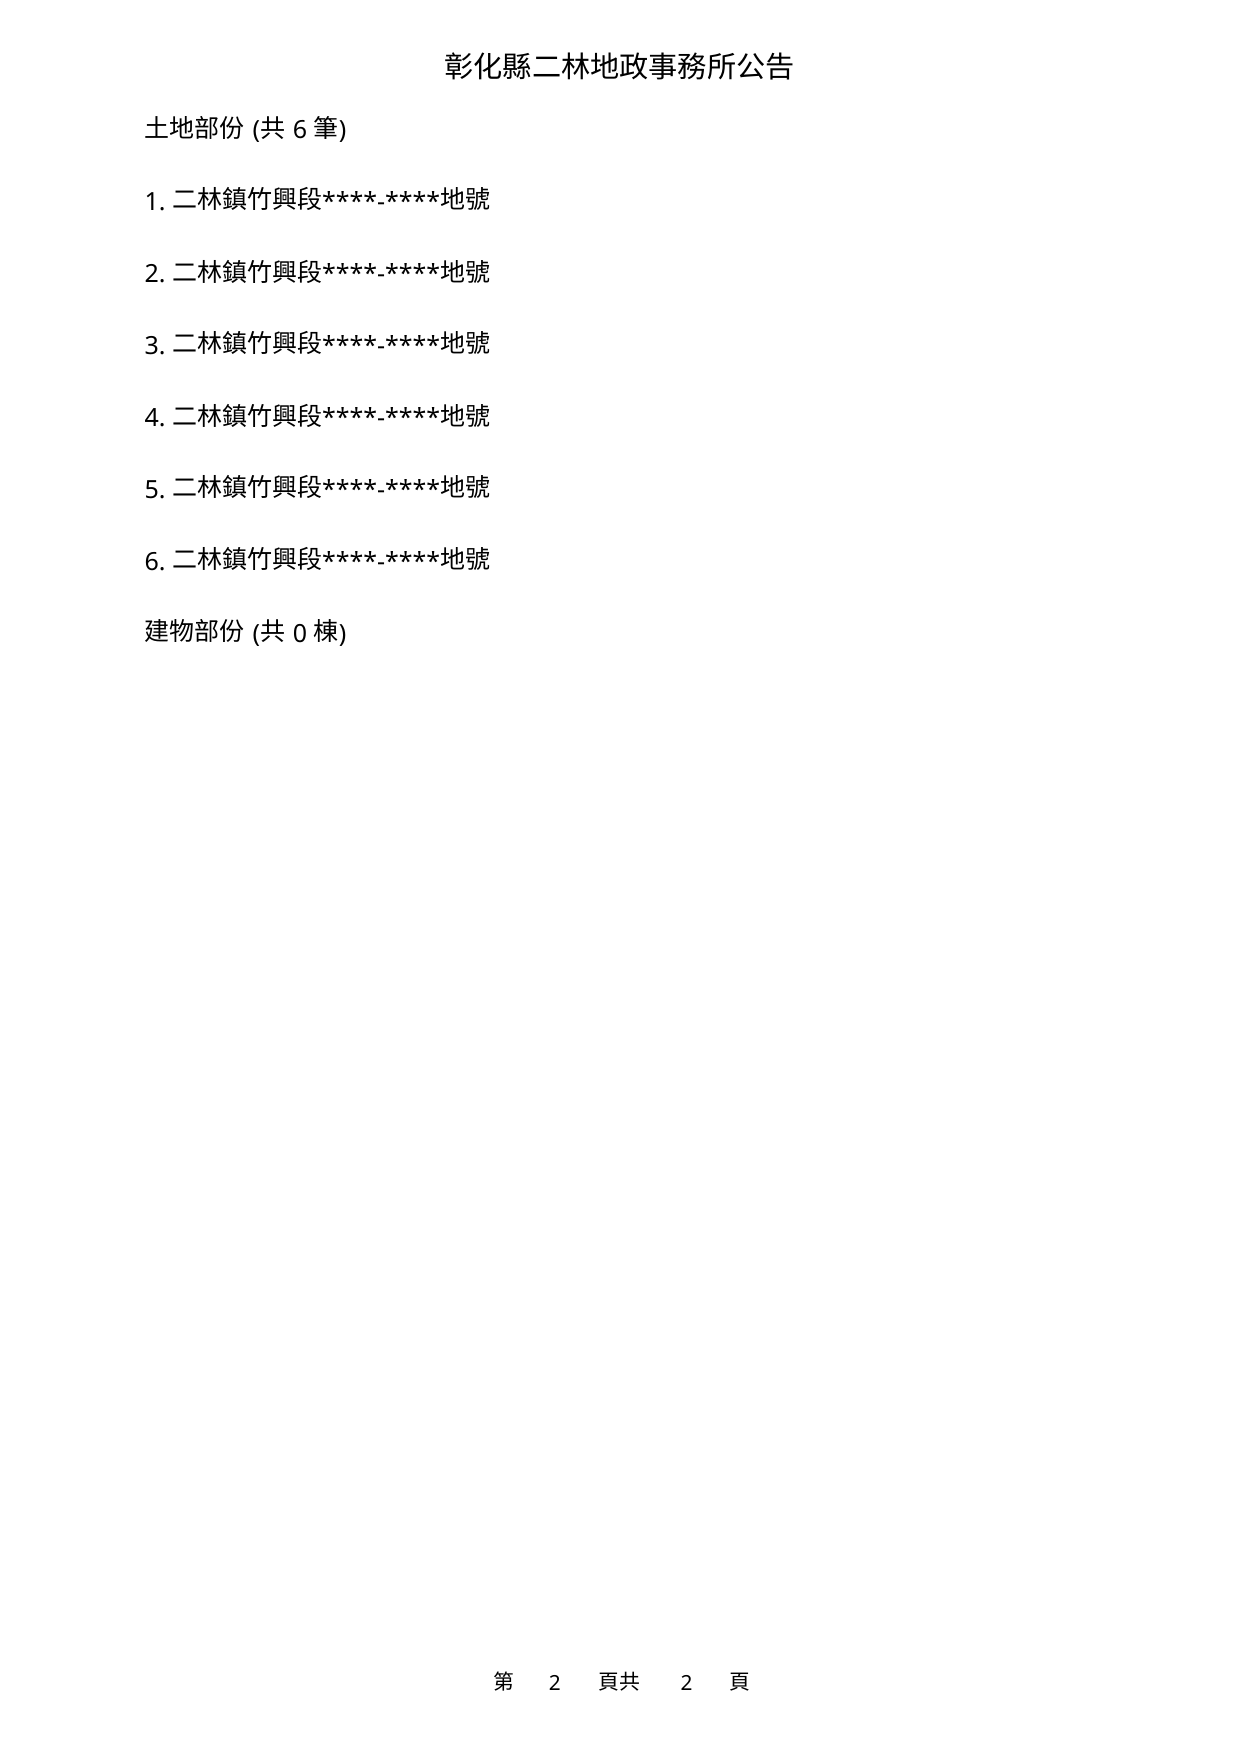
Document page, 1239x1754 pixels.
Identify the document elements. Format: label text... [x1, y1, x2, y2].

table_cell [483, 670, 523, 1662]
table_header [0, 0, 62, 41]
table_cell [1177, 598, 1239, 670]
table_cell 2 [524, 1662, 585, 1702]
table_cell [760, 1662, 1177, 1702]
table_cell 1. 二林鎮竹興段****-****地號 [62, 166, 1177, 238]
table_cell [1177, 526, 1239, 598]
table_cell 頁 [720, 1662, 760, 1702]
table_header [62, 0, 483, 41]
table_cell [1177, 166, 1239, 238]
table_cell [585, 670, 653, 1662]
table_cell [0, 41, 62, 94]
table_cell [0, 239, 62, 310]
table_header [653, 0, 719, 41]
table_cell [0, 383, 62, 454]
table_cell 頁共 [585, 1662, 653, 1702]
table_cell [0, 598, 62, 670]
table_cell [1177, 383, 1239, 454]
table_cell 2. 二林鎮竹興段****-****地號 [62, 239, 1177, 310]
table_cell 6. 二林鎮竹興段****-****地號 [62, 526, 1177, 598]
table_cell [653, 670, 719, 1662]
table_header [1177, 0, 1239, 41]
table_cell 建物部份 (共 0 棟) [62, 598, 1177, 670]
table_cell 4. 二林鎮竹興段****-****地號 [62, 383, 1177, 454]
table_cell [720, 670, 760, 1662]
table_header [760, 0, 1177, 41]
table_cell [1177, 454, 1239, 526]
table_cell [0, 310, 62, 382]
table_cell [0, 526, 62, 598]
table_cell 3. 二林鎮竹興段****-****地號 [62, 310, 1177, 382]
table_cell [0, 166, 62, 238]
table_header [524, 0, 585, 41]
table_cell [0, 95, 62, 166]
table_header [585, 0, 653, 41]
table_cell 第 [483, 1662, 523, 1702]
table_cell 2 [653, 1662, 719, 1702]
table_cell 5. 二林鎮竹興段****-****地號 [62, 454, 1177, 526]
table_cell [760, 670, 1177, 1662]
table_cell [1177, 41, 1239, 94]
table_cell [62, 1662, 483, 1702]
table_cell [0, 670, 62, 1662]
table_cell 彰化縣二林地政事務所公告 [62, 41, 1177, 94]
table_cell 土地部份 (共 6 筆) [62, 95, 1177, 166]
table_cell [1177, 670, 1239, 1662]
table_cell [524, 670, 585, 1662]
table_cell [1177, 239, 1239, 310]
table_cell [62, 670, 483, 1662]
table_header [483, 0, 523, 41]
table_cell [0, 454, 62, 526]
table_header [720, 0, 760, 41]
table_cell [0, 1662, 62, 1702]
table_cell [1177, 95, 1239, 166]
table_cell [1177, 1662, 1239, 1702]
table_cell [1177, 310, 1239, 382]
